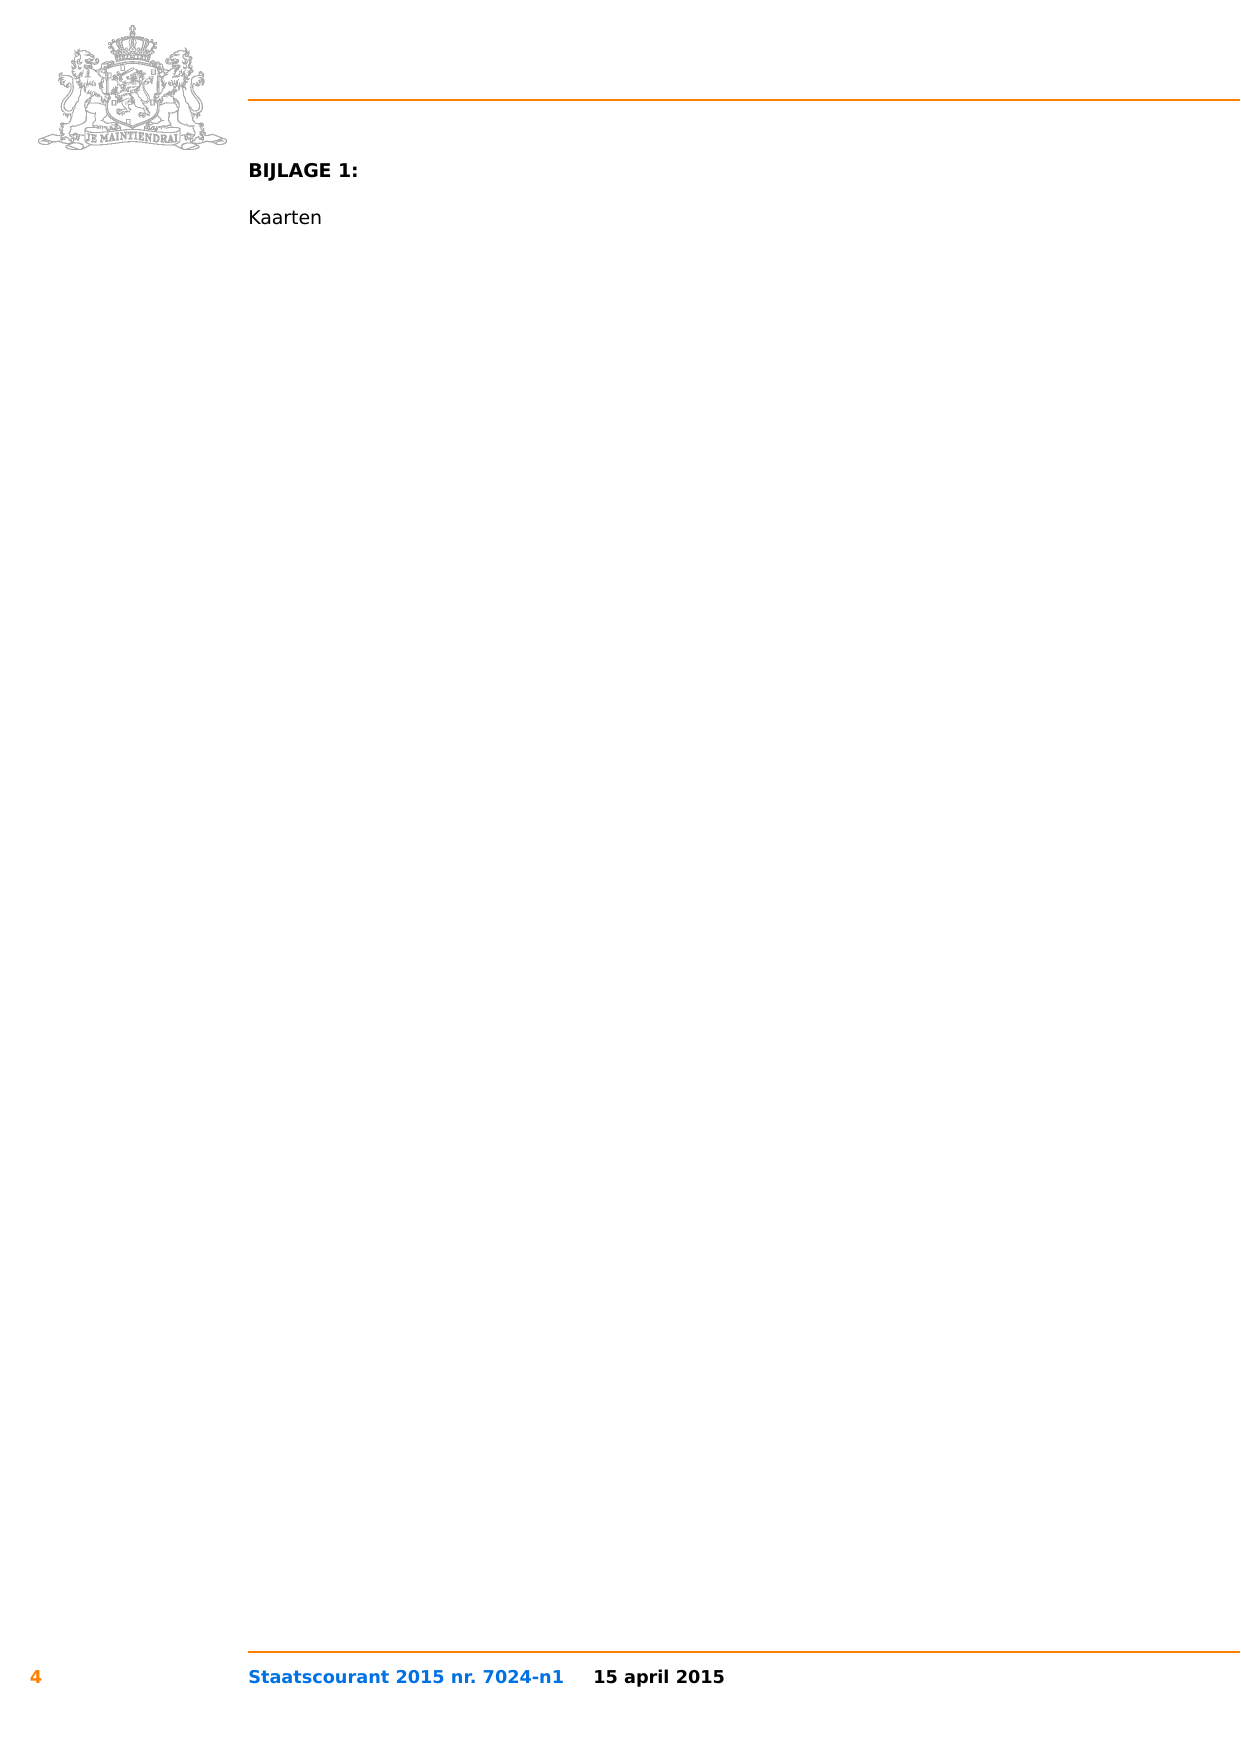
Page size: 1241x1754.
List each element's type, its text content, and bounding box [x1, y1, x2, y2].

picture [38, 25, 227, 150]
subtitle BIJLAGE 1: [248, 160, 1163, 182]
text Kaarten [248, 207, 1163, 229]
